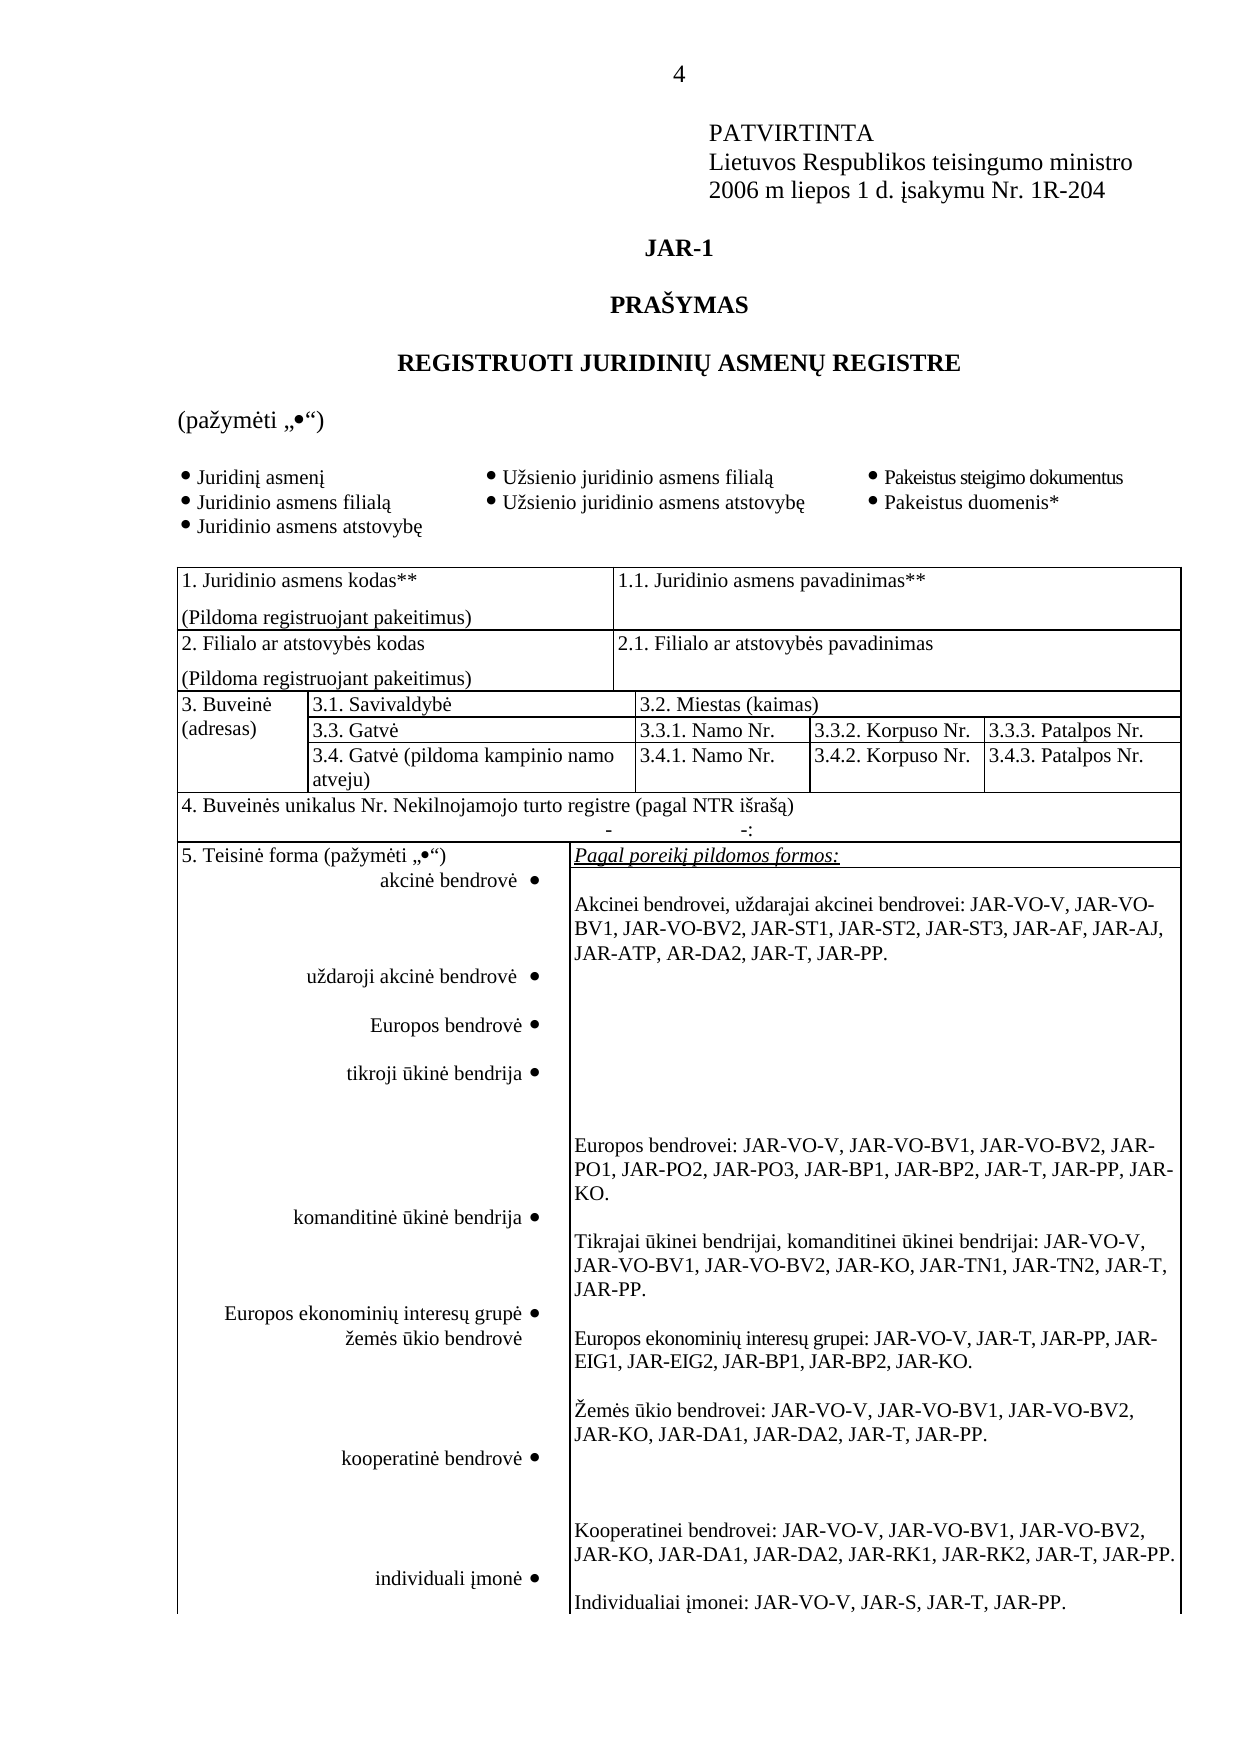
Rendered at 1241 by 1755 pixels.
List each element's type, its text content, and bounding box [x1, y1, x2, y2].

text Lietuvos Respublikos teisingumo ministro [177, 147, 1181, 176]
table_cell 3. Buveinė (adresas) [178, 692, 307, 791]
table_cell  [526, 965, 569, 1013]
table_cell [571, 1013, 1180, 1061]
table_cell [571, 1446, 1180, 1494]
table_cell tikroji ūkinė bendrija [178, 1061, 526, 1205]
text (pažymėti „“) [177, 406, 1181, 434]
table_cell [483, 513, 864, 538]
table_cell  [526, 867, 569, 964]
table_cell (Pildoma registruojant pakeitimus) [178, 603, 613, 629]
table_header 1.1. Juridinio asmens pavadinimas** [614, 568, 1180, 629]
table_cell kooperatinė bendrovė [178, 1446, 526, 1566]
table_cell  [526, 1013, 569, 1061]
table_cell komanditinė ūkinė bendrija [178, 1205, 526, 1301]
table_cell Kooperatinei bendrovei: JAR-VO-V, JAR-VO-BV1, JAR-VO-BV2, JAR-KO, JAR-DA1, JAR-DA2, JAR-RK1, JAR-RK2, JAR-T, JAR-PP. [571, 1494, 1180, 1566]
table_cell [571, 965, 1180, 1013]
table_cell Europos bendrovei: JAR-VO-V, JAR-VO-BV1, JAR-VO-BV2, JAR-PO1, JAR-PO2, JAR-PO3, JAR-BP1, JAR-BP2, JAR-T, JAR-PP, JAR-KO. [571, 1109, 1180, 1205]
table_cell [865, 513, 1181, 538]
table_cell Europos ekonominių interesų grupė žemės ūkio bendrovė [178, 1301, 526, 1446]
table_cell (Pildoma registruojant pakeitimus) [178, 665, 613, 690]
text PATVIRTINTA [709, 118, 1181, 147]
table_cell 3.4.1. Namo Nr. [636, 743, 809, 791]
table_cell 3.4.3. Patalpos Nr. [985, 743, 1180, 791]
table_cell Europos bendrovė [178, 1013, 526, 1061]
table_cell  [526, 1446, 569, 1566]
table_cell 2. Filialo ar atstovybės kodas [178, 631, 613, 665]
table_cell 2.1. Filialo ar atstovybės pavadinimas [614, 631, 1180, 690]
table_cell individuali įmonė [178, 1566, 526, 1614]
table_cell akcinė bendrovė [178, 867, 526, 964]
text 2006 m liepos 1 d. įsakymu Nr. 1R-204 [177, 176, 1181, 204]
table_cell  [526, 1061, 569, 1205]
table_cell Žemės ūkio bendrovei: JAR-VO-V, JAR-VO-BV1, JAR-VO-BV2, JAR-KO, JAR-DA1, JAR-DA2, JAR-T, JAR-PP. [571, 1374, 1180, 1446]
table_cell Akcinei bendrovei, uždarajai akcinei bendrovei: JAR-VO-V, JAR-VO-BV1, JAR-VO-BV2, JAR-ST1, JAR-ST2, JAR-ST3, JAR-AF, JAR-AJ, JAR-ATP, AR-DA2, JAR-T, JAR-PP. [571, 868, 1180, 964]
table_cell [571, 1061, 1180, 1109]
table_cell  [526, 1566, 569, 1614]
text REGISTRUOTI JURIDINIŲ ASMENŲ REGISTRE [177, 348, 1181, 377]
table_cell Individualiai įmonei: JAR-VO-V, JAR-S, JAR-T, JAR-PP. [571, 1566, 1180, 1614]
table_cell uždaroji akcinė bendrovė [178, 965, 526, 1013]
table_cell 3.4.2. Korpuso Nr. [811, 743, 984, 791]
text PRAŠYMAS [177, 291, 1181, 319]
table_header JAR-1 [177, 233, 1181, 262]
table_header 1. Juridinio asmens kodas** [178, 568, 613, 603]
table_cell  [526, 1301, 569, 1446]
table_cell Europos ekonominių interesų grupei: JAR-VO-V, JAR-T, JAR-PP, JAR-EIG1, JAR-EIG2, JAR-BP1, JAR-BP2, JAR-KO. [571, 1301, 1180, 1373]
table_cell Tikrajai ūkinei bendrijai, komanditinei ūkinei bendrijai: JAR-VO-V, JAR-VO-BV1, JAR-VO-BV2, JAR-KO, JAR-TN1, JAR-TN2, JAR-T, JAR-PP. [571, 1205, 1180, 1301]
table_cell  [526, 1205, 569, 1301]
